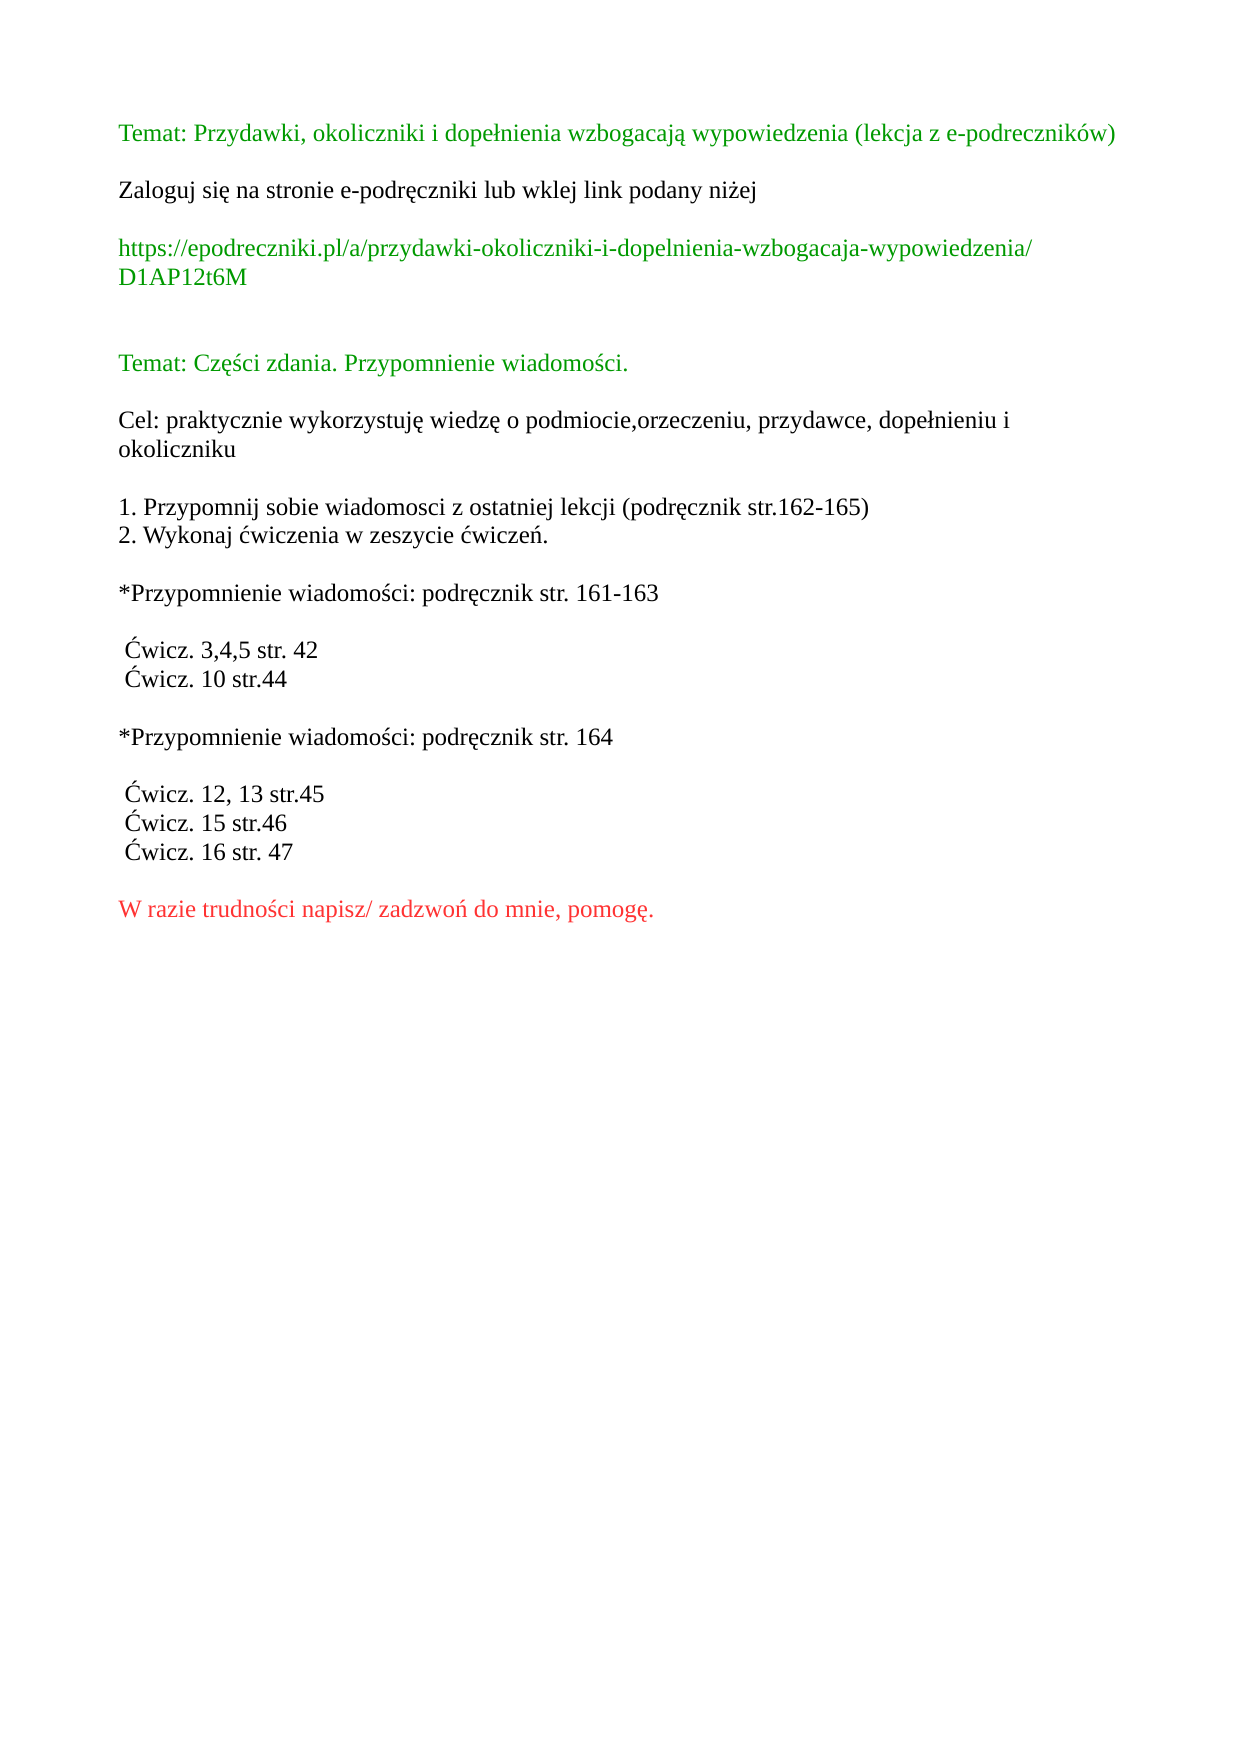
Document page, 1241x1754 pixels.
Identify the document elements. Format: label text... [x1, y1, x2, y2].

text Ćwicz. 3,4,5 str. 42 [118, 636, 1122, 664]
text W razie trudności napisz/ zadzwoń do mnie, pomogę. [118, 894, 1122, 923]
text Temat: Przydawki, okoliczniki i dopełnienia wzbogacają wypowiedzenia (lekcja z e-podreczników) [118, 118, 1122, 147]
text 2. Wykonaj ćwiczenia w zeszycie ćwiczeń. [118, 521, 1122, 549]
text https://epodreczniki.pl/a/przydawki-okoliczniki-i-dopelnienia-wzbogacaja-wypowiedzenia/D1AP12t6M [118, 233, 1122, 291]
text Temat: Części zdania. Przypomnienie wiadomości. [118, 348, 1122, 377]
text Ćwicz. 16 str. 47 [118, 837, 1122, 866]
text Zaloguj się na stronie e-podręczniki lub wklej link podany niżej [118, 176, 1122, 204]
text Cel: praktycznie wykorzystuję wiedzę o podmiocie,orzeczeniu, przydawce, dopełnieniu i okoliczniku [118, 406, 1122, 463]
text *Przypomnienie wiadomości: podręcznik str. 161-163 [118, 578, 1122, 607]
text *Przypomnienie wiadomości: podręcznik str. 164 [118, 722, 1122, 751]
text Ćwicz. 10 str.44 [118, 664, 1122, 693]
text Ćwicz. 15 str.46 [118, 808, 1122, 837]
text 1. Przypomnij sobie wiadomosci z ostatniej lekcji (podręcznik str.162-165) [118, 492, 1122, 521]
text Ćwicz. 12, 13 str.45 [118, 779, 1122, 808]
